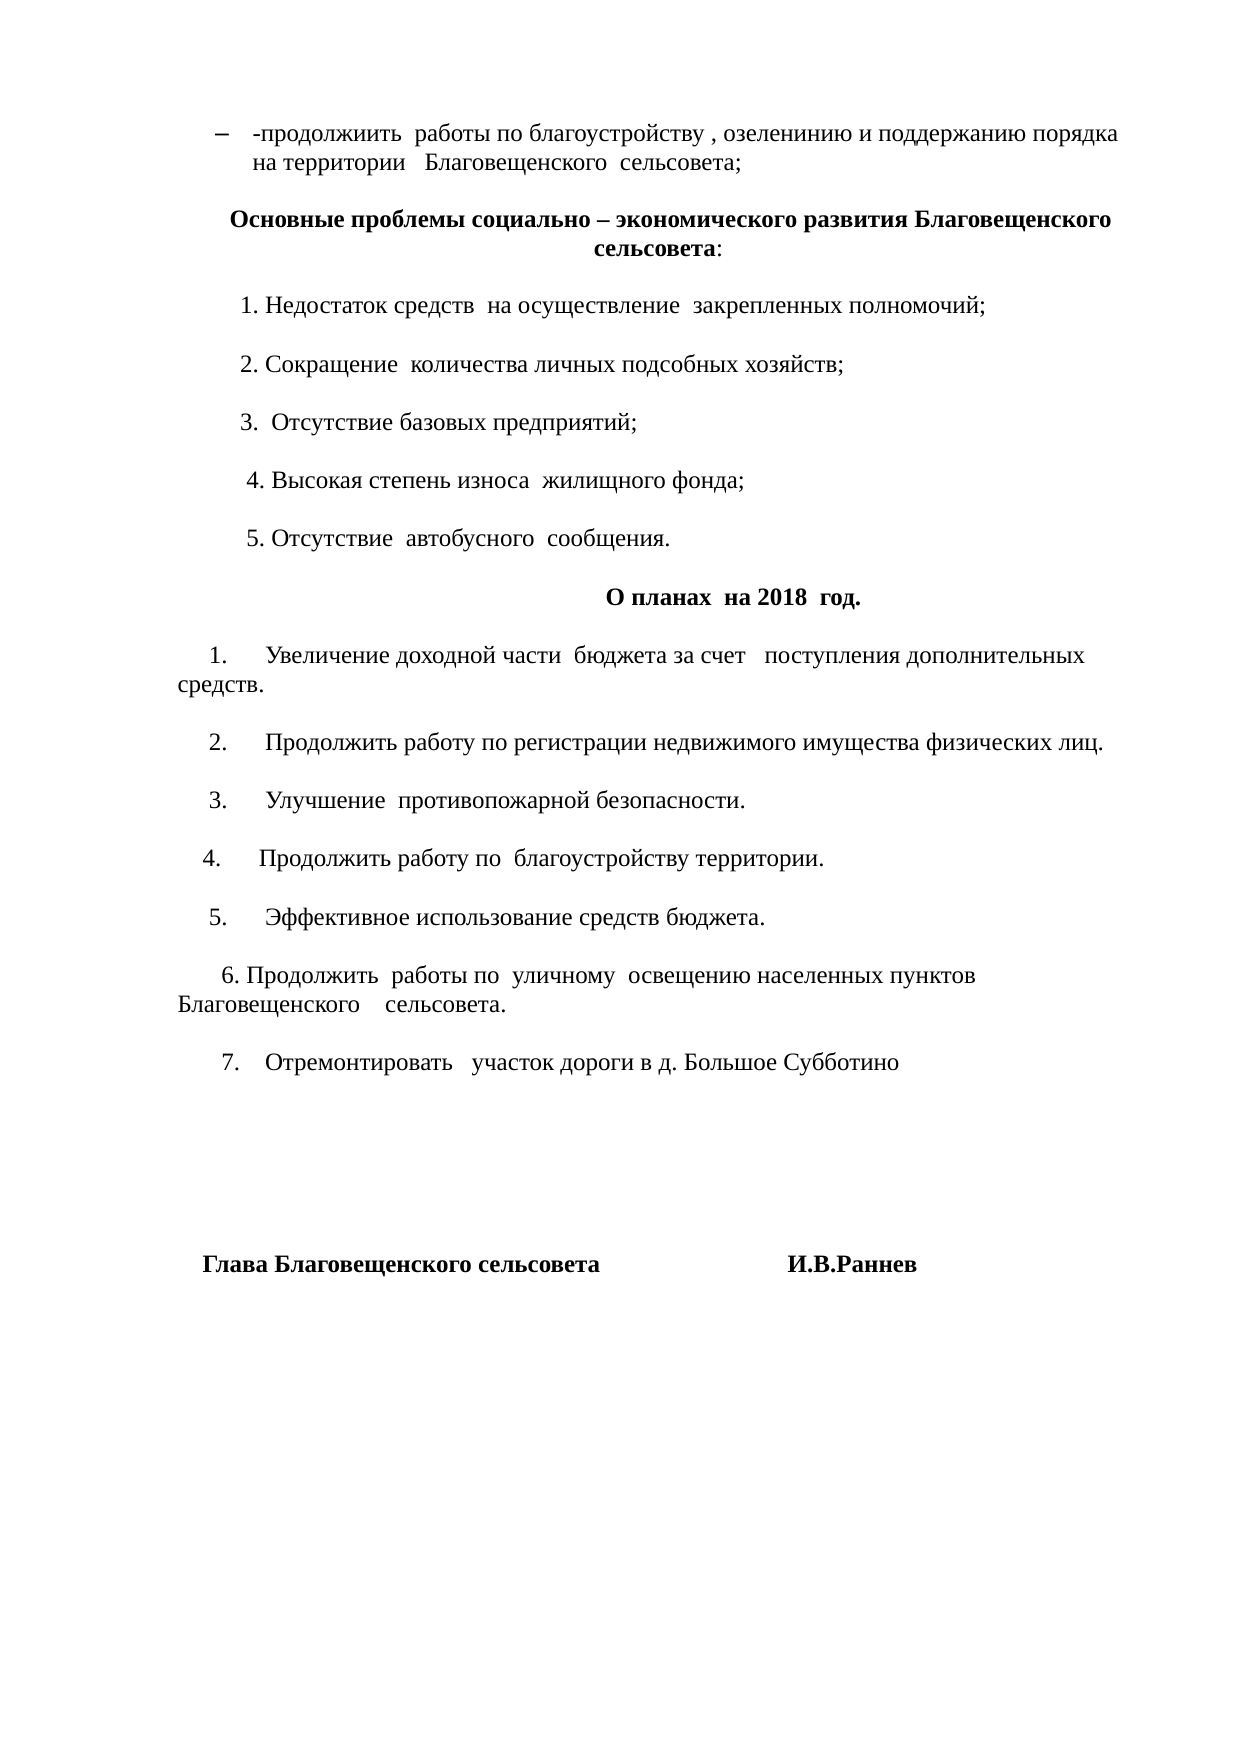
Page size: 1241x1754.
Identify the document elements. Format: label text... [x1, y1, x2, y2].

text 1. Недостаток средств на осуществление закрепленных полномочий; [177, 291, 1152, 319]
list 7. Отремонтировать участок дороги в д. Большое Субботино [140, 1047, 1152, 1076]
text Глава Благовещенского сельсовета И.В.Раннев [177, 1249, 1152, 1278]
text 3. Улучшение противопожарной безопасности. [140, 785, 1152, 814]
text 3. Отсутствие базовых предприятий; [177, 407, 1152, 436]
list -продолжиить работы по благоустройству , озеленинию и поддержанию порядка на территории Благовещенского сельсовета; [215, 118, 1152, 176]
text 1. Увеличение доходной части бюджета за счет поступления дополнительных средств. [140, 640, 1152, 697]
list 6. Продолжить работы по уличному освещению населенных пунктов Благовещенского сельсовета. [140, 960, 1152, 1017]
text 2. Продолжить работу по регистрации недвижимого имущества физических лиц. [140, 727, 1152, 756]
text 2. Сокращение количества личных подсобных хозяйств; [177, 349, 1152, 378]
text О планах на 2018 год. [177, 582, 1152, 611]
text Основные проблемы социально – экономического развития Благовещенского сельсовета: [177, 204, 1152, 262]
text 5. Эффективное использование средств бюджета. [140, 902, 1152, 930]
text 4. Высокая степень износа жилищного фонда; [177, 465, 1152, 494]
text 5. Отсутствие автобусного сообщения. [177, 523, 1152, 552]
text 4. Продолжить работу по благоустройству территории. [140, 843, 1152, 872]
